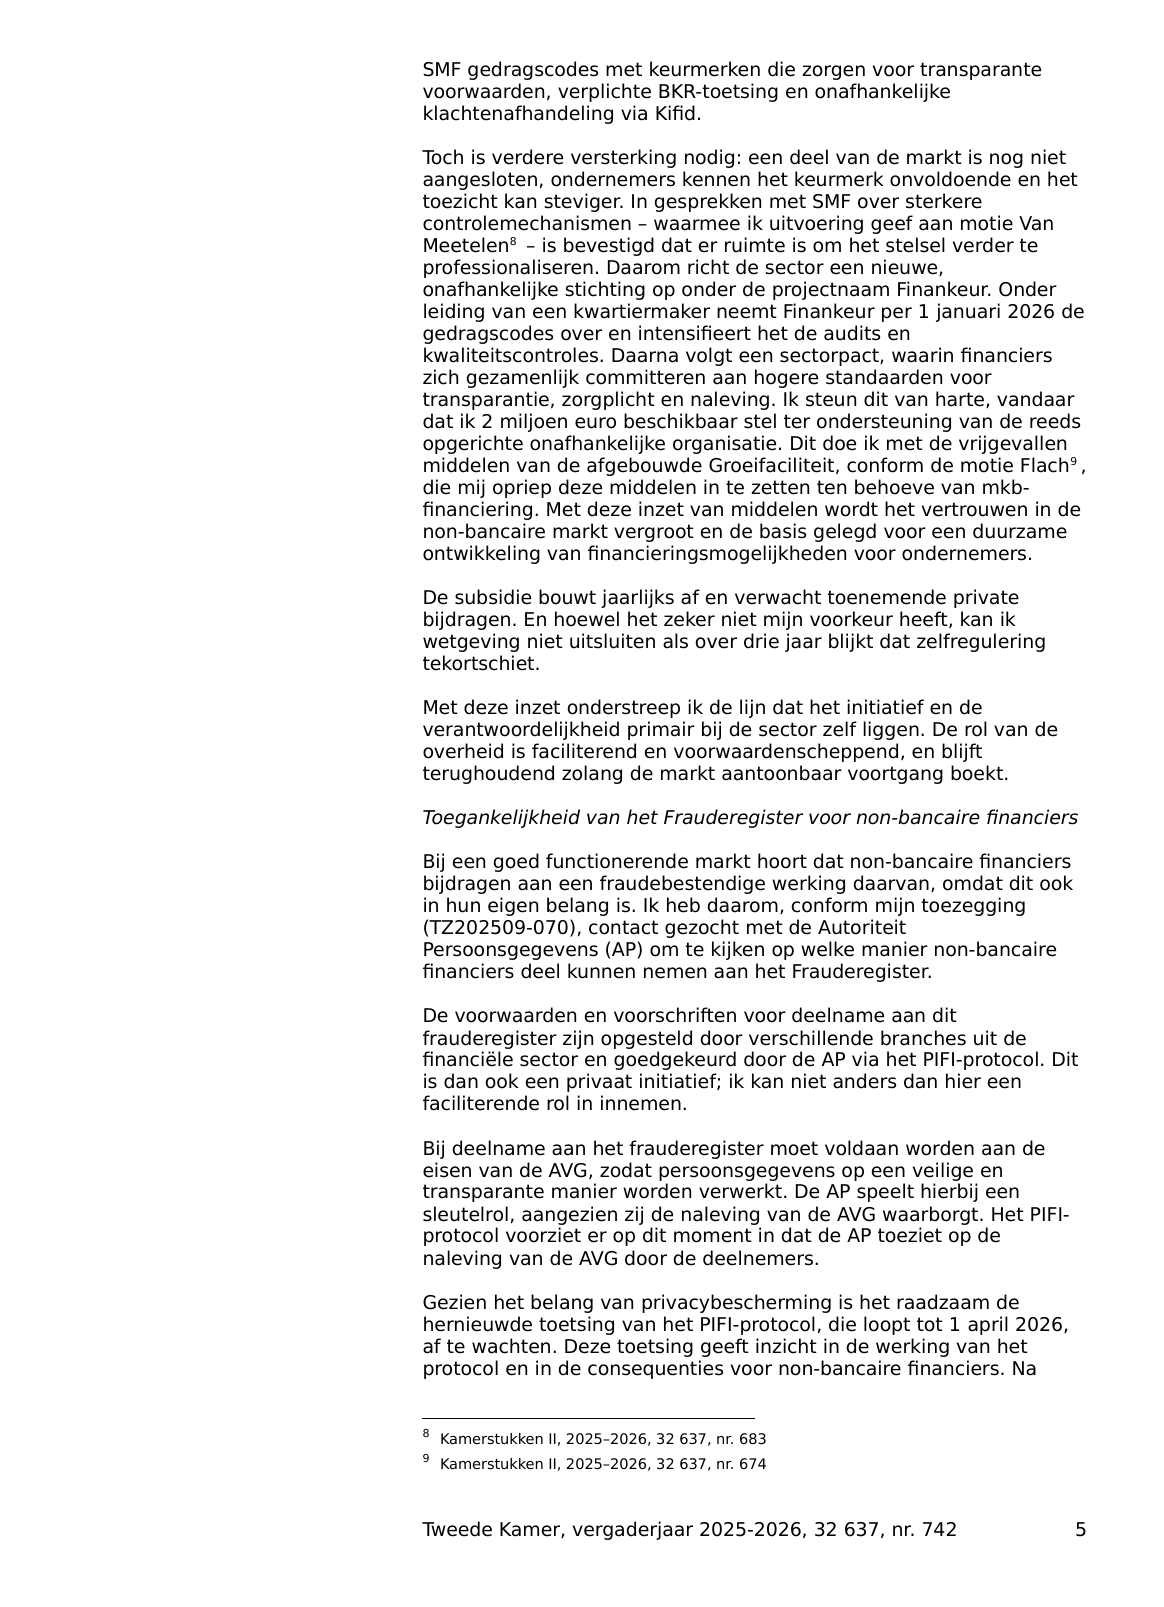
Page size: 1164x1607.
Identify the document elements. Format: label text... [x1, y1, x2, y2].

text SMF gedragscodes met keurmerken die zorgen voor transparante voorwaarden, verplichte BKR-toetsing en onafhankelijke klachtenafhandeling via Kifid. [422, 59, 1087, 125]
text De subsidie bouwt jaarlijks af en verwacht toenemende private bijdragen. En hoewel het zeker niet mijn voorkeur heeft, kan ik wetgeving niet uitsluiten als over drie jaar blijkt dat zelfregulering tekortschiet. [422, 587, 1087, 675]
text Kamerstukken II, 2025–2026, 32 637, nr. 683 [422, 1427, 1087, 1449]
text Gezien het belang van privacybescherming is het raadzaam de hernieuwde toetsing van het PIFI-protocol, die loopt tot 1 april 2026, af te wachten. Deze toetsing geeft inzicht in de werking van het protocol en in de consequenties voor non-bancaire financiers. Na [422, 1292, 1087, 1379]
text Bij deelname aan het frauderegister moet voldaan worden aan de eisen van de AVG, zodat persoonsgegevens op een veilige en transparante manier worden verwerkt. De AP speelt hierbij een sleutelrol, aangezien zij de naleving van de AVG waarborgt. Het PIFI-protocol voorziet er op dit moment in dat de AP toeziet op de naleving van de AVG door de deelnemers. [422, 1137, 1087, 1269]
text Bij een goed functionerende markt hoort dat non-bancaire financiers bijdragen aan een fraudebestendige werking daarvan, omdat dit ook in hun eigen belang is. Ik heb daarom, conform mijn toezegging (TZ202509-070), contact gezocht met de Autoriteit Persoonsgegevens (AP) om te kijken op welke manier non-bancaire financiers deel kunnen nemen aan het Frauderegister. [422, 851, 1087, 983]
text Met deze inzet onderstreep ik de lijn dat het initiatief en de verantwoordelijkheid primair bij de sector zelf liggen. De rol van de overheid is faciliterend en voorwaardenscheppend, en blijft terughoudend zolang de markt aantoonbaar voortgang boekt. [422, 697, 1087, 785]
text De voorwaarden en voorschriften voor deelname aan dit frauderegister zijn opgesteld door verschillende branches uit de financiële sector en goedgekeurd door de AP via het PIFI-protocol. Dit is dan ook een privaat initiatief; ik kan niet anders dan hier een faciliterende rol in innemen. [422, 1005, 1087, 1115]
text Toch is verdere versterking nodig: een deel van de markt is nog niet aangesloten, ondernemers kennen het keurmerk onvoldoende en het toezicht kan steviger. In gesprekken met SMF over sterkere controlemechanismen – waarmee ik uitvoering geef aan motie Van Meetelen – is bevestigd dat er ruimte is om het stelsel verder te professionaliseren. Daarom richt de sector een nieuwe, onafhankelijke stichting op onder de projectnaam Finankeur. Onder leiding van een kwartiermaker neemt Finankeur per 1 januari 2026 de gedragscodes over en intensifieert het de audits en kwaliteitscontroles. Daarna volgt een sectorpact, waarin financiers zich gezamenlijk committeren aan hogere standaarden voor transparantie, zorgplicht en naleving. Ik steun dit van harte, vandaar dat ik 2 miljoen euro beschikbaar stel ter ondersteuning van de reeds opgerichte onafhankelijke organisatie. Dit doe ik met de vrijgevallen middelen van de afgebouwde Groeifaciliteit, conform de motie Flach, die mij opriep deze middelen in te zetten ten behoeve van mkb-financiering. Met deze inzet van middelen wordt het vertrouwen in de non-bancaire markt vergroot en de basis gelegd voor een duurzame ontwikkeling van financieringsmogelijkheden voor ondernemers. [422, 147, 1087, 565]
text Kamerstukken II, 2025–2026, 32 637, nr. 674 [422, 1452, 1087, 1474]
subtitle Toegankelijkheid van het Frauderegister voor non-bancaire financiers [422, 807, 1087, 829]
